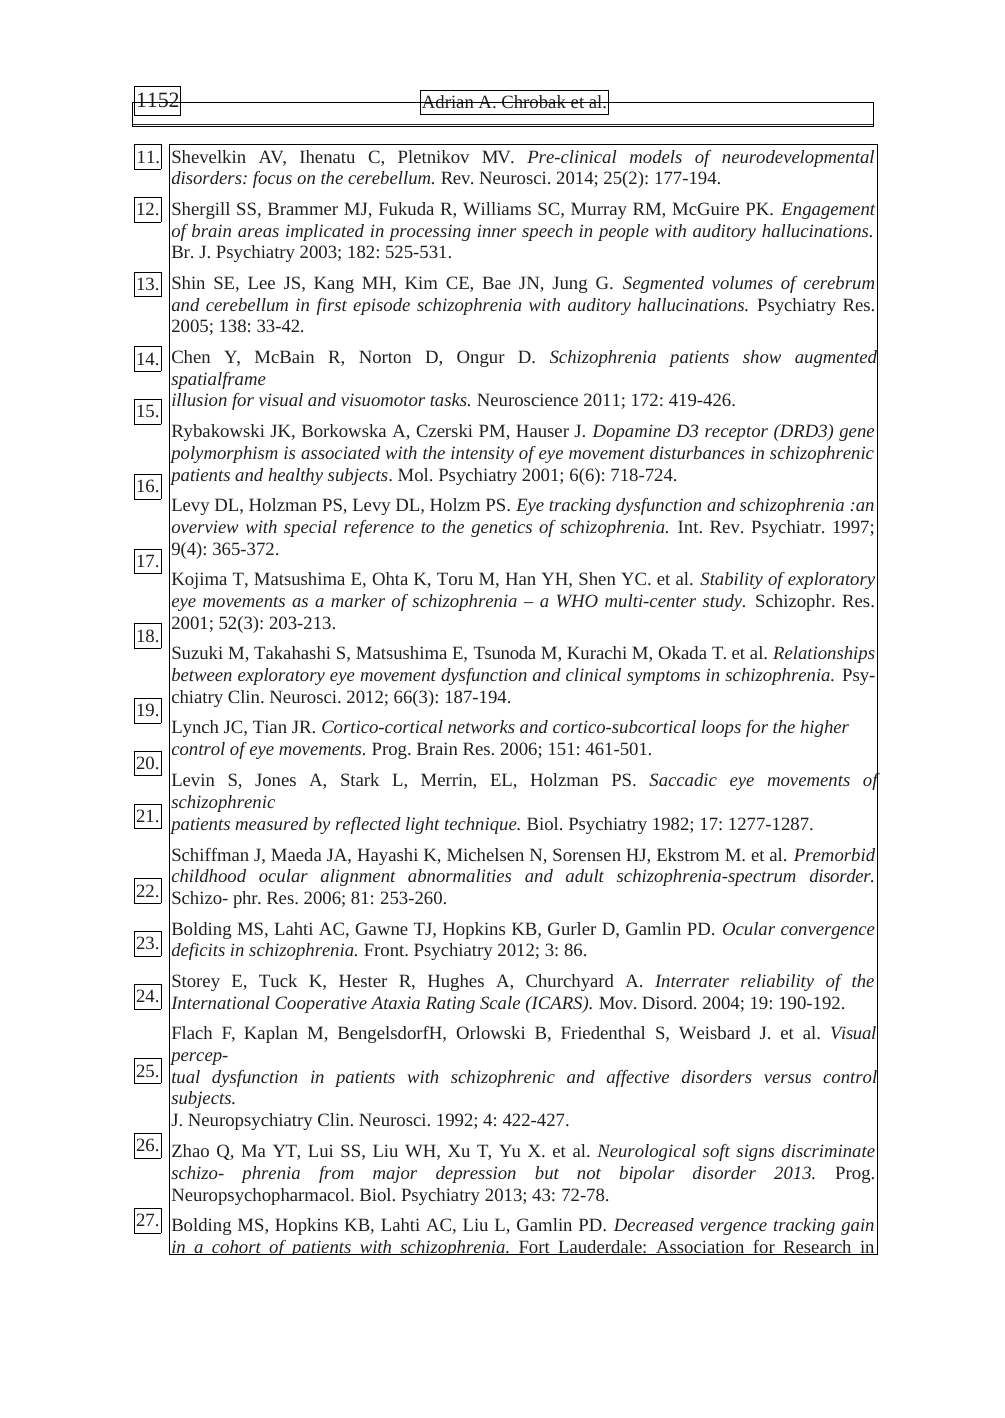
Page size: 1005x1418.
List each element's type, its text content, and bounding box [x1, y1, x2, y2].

text Storey E, Tuck K, Hester R, Hughes A, Churchyard A. Interrater reliability of the International Cooperative Ataxia Rating Scale (ICARS). Mov. Disord. 2004; 19: 190-192. [171, 970, 875, 1013]
text Kojima T, Matsushima E, Ohta K, Toru M, Han YH, Shen YC. et al. Stability of exploratory eye movements as a marker of schizophrenia – a WHO multi-center study. Schizophr. Res. 2001; 52(3): 203-213. [171, 568, 875, 633]
text illusion for visual and visuomotor tasks. Neuroscience 2011; 172: 419-426. [171, 389, 877, 411]
text Chen Y, McBain R, Norton D, Ongur D. Schizophrenia patients show augmented spatialframe [171, 346, 877, 389]
text 17. [136, 550, 161, 571]
text 20. [136, 752, 161, 773]
text 26. [136, 1134, 161, 1156]
text 14. [136, 348, 161, 369]
text control of eye movements. Prog. Brain Res. 2006; 151: 461-501. [171, 738, 877, 760]
text Bolding MS, Lahti AC, Gawne TJ, Hopkins KB, Gurler D, Gamlin PD. Ocular convergence deficits in schizophrenia. Front. Psychiatry 2012; 3: 86. [171, 917, 875, 961]
text Adrian A. Chrobak et al. [422, 103, 608, 112]
text Zhao Q, Ma YT, Lui SS, Liu WH, Xu T, Yu X. et al. Neurological soft signs discriminate schizo- phrenia from major depression but not bipolar disorder 2013. Prog. Neuropsychopharmacol. Biol. Psychiatry 2013; 43: 72-78. [171, 1140, 875, 1205]
text 25. [136, 1060, 161, 1081]
text 16. [136, 475, 161, 497]
text 27. [136, 1209, 161, 1231]
text Levy DL, Holzman PS, Levy DL, Holzm PS. Eye tracking dysfunction and schizophrenia :an overview with special reference to the genetics of schizophrenia. Int. Rev. Psychiatr. 1997; 9(4): 365-372. [171, 494, 875, 559]
text 19. [136, 699, 161, 721]
text J. Neuropsychiatry Clin. Neurosci. 1992; 4: 422-427. [171, 1109, 877, 1131]
text Shevelkin AV, Ihenatu C, Pletnikov MV. Pre-clinical models of neurodevelopmental disorders: focus on the cerebellum. Rev. Neurosci. 2014; 25(2): 177-194. [171, 146, 875, 189]
text 21. [136, 805, 161, 826]
text Lynch JC, Tian JR. Cortico-cortical networks and cortico-subcortical loops for the higher [171, 716, 877, 738]
text Rybakowski JK, Borkowska A, Czerski PM, Hauser J. Dopamine D3 receptor (DRD3) gene polymorphism is associated with the intensity of eye movement disturbances in schizophrenic patients and healthy subjects. Mol. Psychiatry 2001; 6(6): 718-724. [171, 420, 875, 485]
text 1152 [136, 87, 180, 102]
text Levin S, Jones A, Stark L, Merrin, EL, Holzman PS. Saccadic eye movements of schizophrenic [171, 769, 877, 812]
text Suzuki M, Takahashi S, Matsushima E, Tsunoda M, Kurachi M, Okada T. et al. Relationships between exploratory eye movement dysfunction and clinical symptoms in schizophrenia. Psy- chiatry Clin. Neurosci. 2012; 66(3): 187-194. [171, 642, 875, 707]
text patients measured by reflected light technique. Biol. Psychiatry 1982; 17: 1277-1287. [171, 813, 877, 834]
text Shin SE, Lee JS, Kang MH, Kim CE, Bae JN, Jung G. Segmented volumes of cerebrum and cerebellum in first episode schizophrenia with auditory hallucinations. Psychiatry Res. 2005; 138: 33-42. [171, 272, 875, 337]
text 22. [136, 879, 161, 901]
text 18. [136, 624, 161, 646]
text tual dysfunction in patients with schizophrenic and affective disorders versus control subjects. [171, 1066, 877, 1109]
text 15. [136, 400, 161, 422]
text Adrian A. Chrobak et al. [422, 91, 608, 102]
text 13. [136, 273, 161, 294]
text 1152 [136, 103, 180, 113]
text Flach F, Kaplan M, BengelsdorfH, Orlowski B, Friedenthal S, Weisbard J. et al. Visual percep- [171, 1022, 877, 1065]
text 12. [136, 198, 161, 220]
text Shergill SS, Brammer MJ, Fukuda R, Williams SC, Murray RM, McGuire PK. Engagement of brain areas implicated in processing inner speech in people with auditory hallucinations. Br. J. Psychiatry 2003; 182: 525-531. [171, 198, 875, 263]
text 24. [136, 985, 161, 1007]
text Bolding MS, Hopkins KB, Lahti AC, Liu L, Gamlin PD. Decreased vergence tracking gain in a cohort of patients with schizophrenia. Fort Lauderdale: Association for Research in Vision and Ophthalmology, Annual Meeting, 4858/D801; 2012. [171, 1214, 875, 1254]
text 11. [136, 146, 161, 167]
text Schiffman J, Maeda JA, Hayashi K, Michelsen N, Sorensen HJ, Ekstrom M. et al. Premorbid childhood ocular alignment abnormalities and adult schizophrenia-spectrum disorder. Schizo- phr. Res. 2006; 81: 253-260. [171, 843, 875, 908]
text 23. [136, 932, 161, 954]
